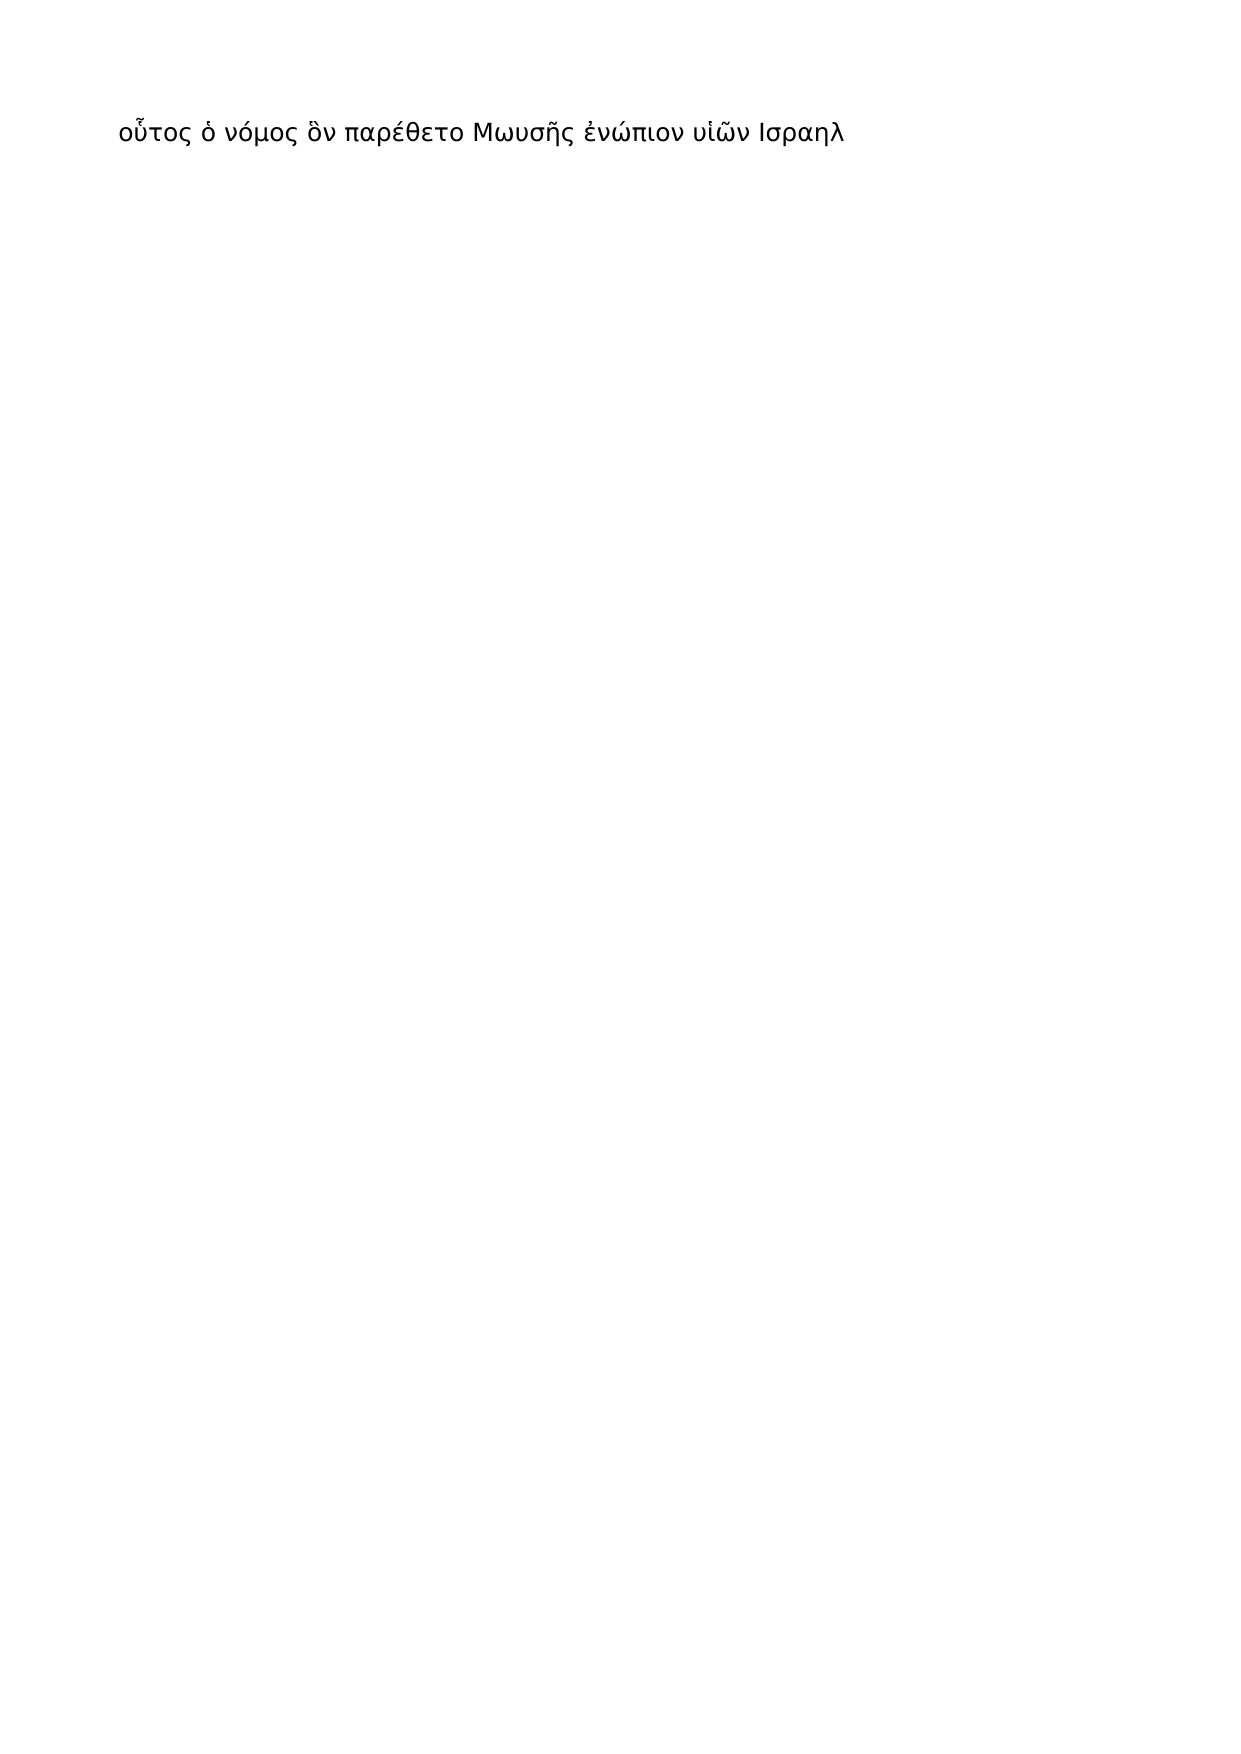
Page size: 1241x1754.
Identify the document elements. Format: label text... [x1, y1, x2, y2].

text οὗτος ὁ νόμος ὃν παρέθετο Μωυσῆς ἐνώπιον υἱῶν Ισραηλ [118, 118, 1122, 147]
